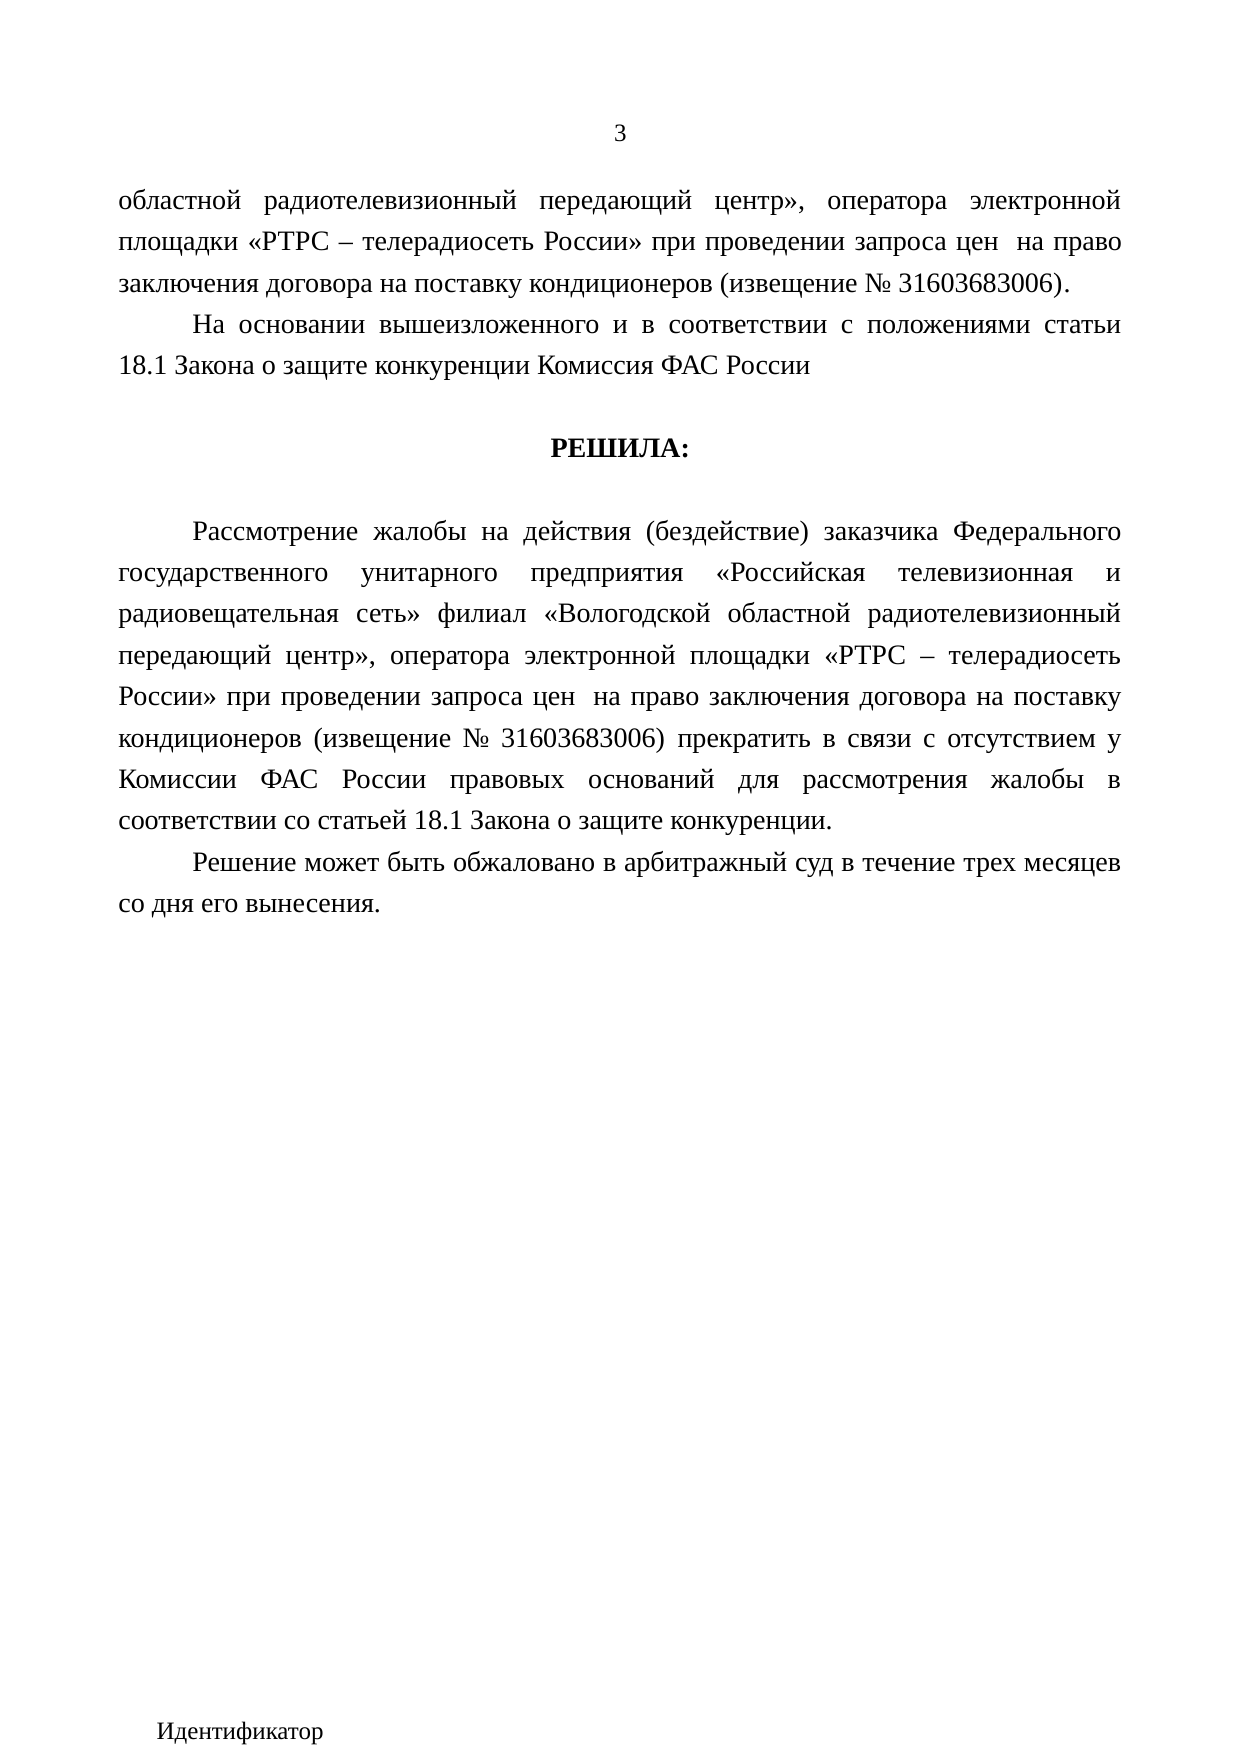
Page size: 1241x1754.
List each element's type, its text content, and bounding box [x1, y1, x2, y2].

text Решение может быть обжаловано в арбитражный суд в течение трех месяцев со дня его вынесения. [118, 838, 1122, 921]
text Рассмотрение жалобы на действия (бездействие) заказчика Федерального государственного унитарного предприятия «Российская телевизионная и радиовещательная сеть» филиал «Вологодской областной радиотелевизионный передающий центр», оператора электронной площадки «РТРС – телерадиосеть России» при проведении запроса цен на право заключения договора на поставку кондиционеров (извещение № 31603683006) прекратить в связи с отсутствием у Комиссии ФАС России правовых оснований для рассмотрения жалобы в соответствии со статьей 18.1 Закона о защите конкуренции. [118, 507, 1122, 838]
text На основании вышеизложенного и в соответствии с положениями статьи 18.1 Закона о защите конкуренции Комиссия ФАС России [118, 300, 1122, 383]
text РЕШИЛА: [118, 424, 1122, 466]
text областной радиотелевизионный передающий центр», оператора электронной площадки «РТРС – телерадиосеть России» при проведении запроса цен на право заключения договора на поставку кондиционеров (извещение № 31603683006). [118, 176, 1122, 300]
